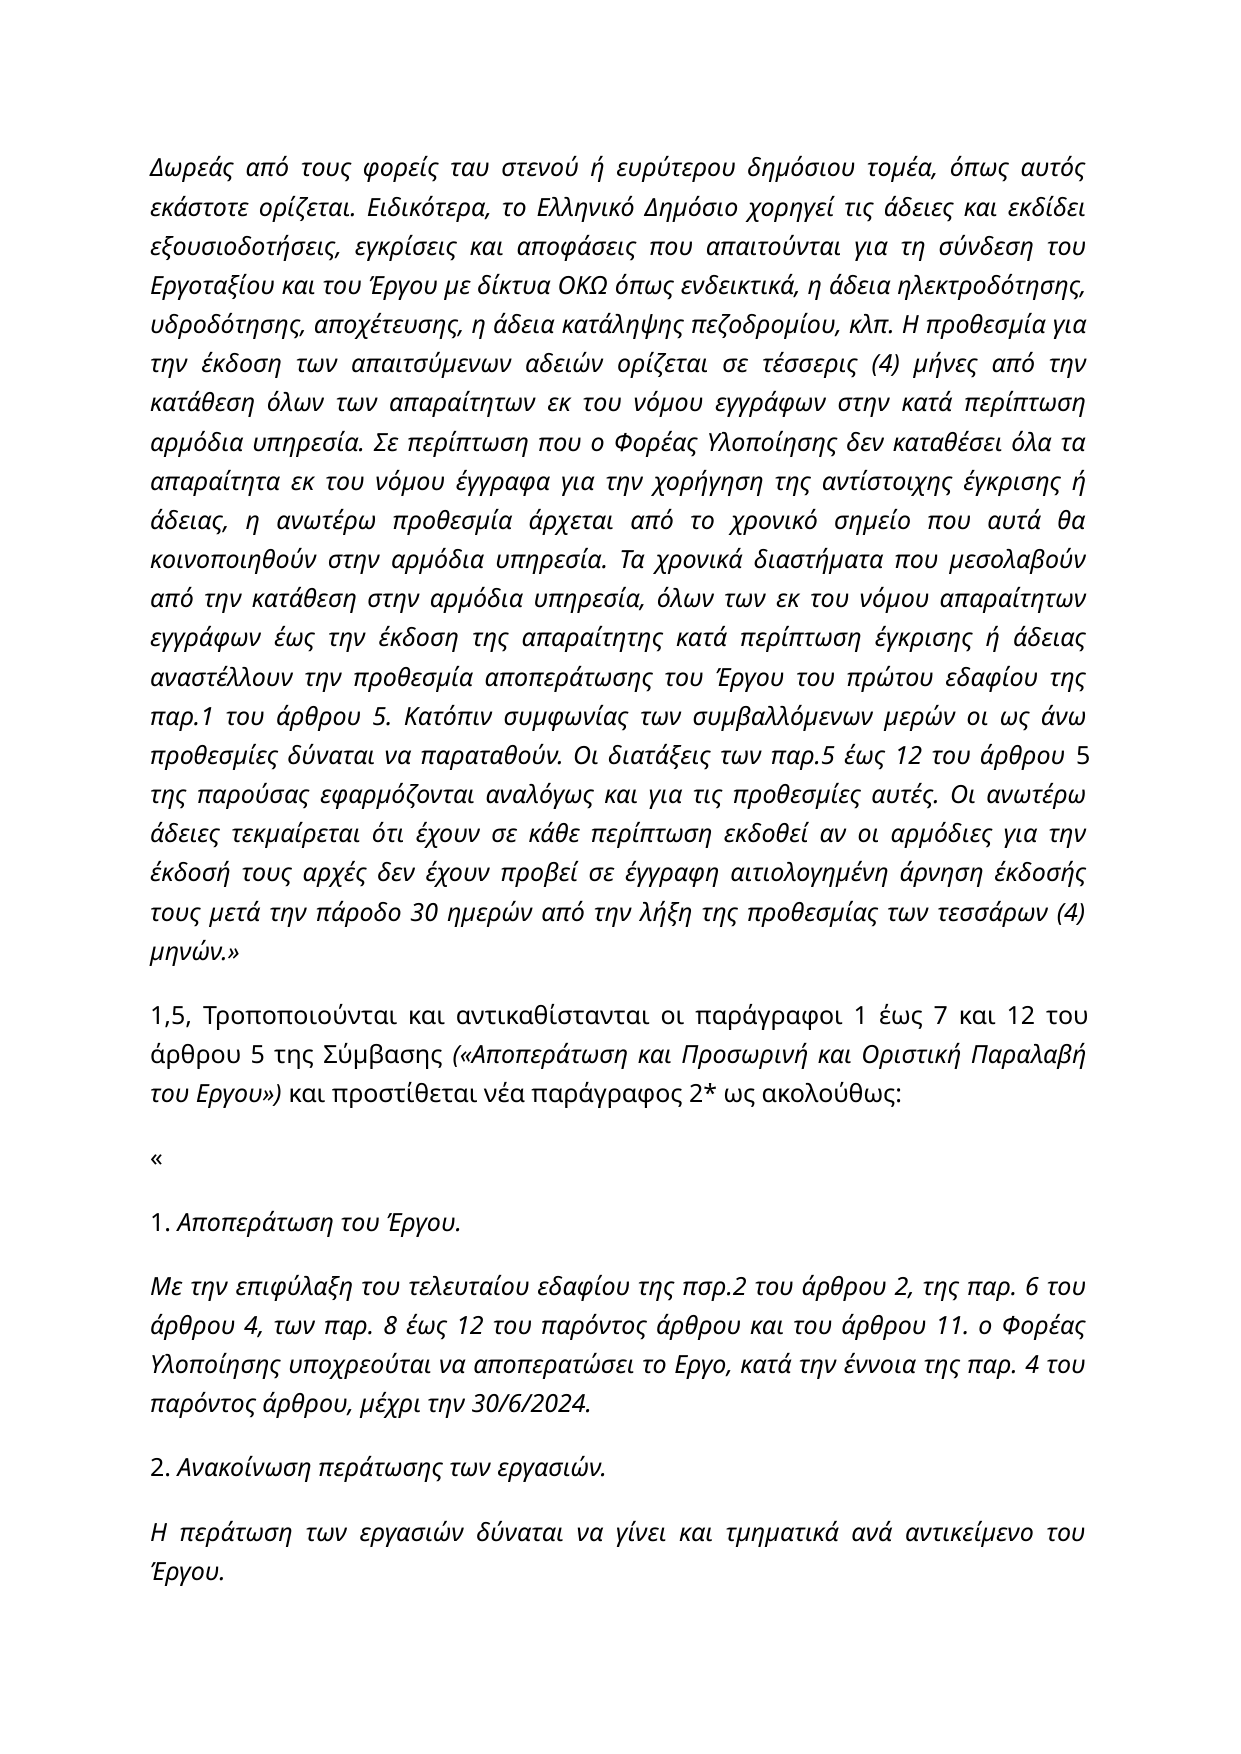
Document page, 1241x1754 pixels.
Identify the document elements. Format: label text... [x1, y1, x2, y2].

text Η περάτωση των εργασιών δύναται να γίνει και τμηματικά ανά αντικείμενο του Έργου. [150, 1514, 1090, 1587]
text 2. Ανακοίνωση περάτωσης των εργασιών. [150, 1450, 1090, 1484]
text « [150, 1140, 1090, 1174]
text 1,5, Τροποποιούνται και αντικαθίστανται οι παράγραφοι 1 έως 7 και 12 του άρθρου 5 της Σύμβασης («Αποπεράτωση και Προσωρινή και Οριστική Παραλαβή του Εργου») και προστίθεται νέα παράγραφος 2* ως ακολούθως: [150, 997, 1090, 1110]
text Με την επιφύλαξη του τελευταίου εδαφίου της πσρ.2 του άρθρου 2, της παρ. 6 του άρθρου 4, των παρ. 8 έως 12 του παρόντος άρθρου και του άρθρου 11. ο Φορέας Υλοποίησης υποχρεούται να αποπερατώσει το Εργο, κατά την έννοια της παρ. 4 του παρόντος άρθρου, μέχρι την 30/6/2024. [150, 1268, 1090, 1420]
text 1. Αποπεράτωση του Έργου. [150, 1204, 1090, 1238]
text Δωρεάς από τους φορείς ταυ στενού ή ευρύτερου δημόσιου τομέα, όπως αυτός εκάστοτε ορίζεται. Ειδικότερα, το Ελληνικό Δημόσιο χορηγεί τις άδειες και εκδίδει εξουσιοδοτήσεις, εγκρίσεις και αποφάσεις που απαιτούνται για τη σύνδεση του Εργοταξίου και του Έργου με δίκτυα ΟΚΩ όπως ενδεικτικά, η άδεια ηλεκτροδότησης, υδροδότησης, αποχέτευσης, η άδεια κατάληψης πεζοδρομίου, κλπ. Η προθεσμία για την έκδοση των απαιτσύμενων αδειών ορίζεται σε τέσσερις (4) μήνες από την κατάθεση όλων των απαραίτητων εκ του νόμου εγγράφων στην κατά περίπτωση αρμόδια υπηρεσία. Σε περίπτωση που ο Φορέας Υλοποίησης δεν καταθέσει όλα τα απαραίτητα εκ του νόμου έγγραφα για την χορήγηση της αντίστοιχης έγκρισης ή άδειας, η ανωτέρω προθεσμία άρχεται από το χρονικό σημείο που αυτά θα κοινοποιηθούν στην αρμόδια υπηρεσία. Τα χρονικά διαστήματα που μεσολαβούν από την κατάθεση στην αρμόδια υπηρεσία, όλων των εκ του νόμου απαραίτητων εγγράφων έως την έκδοση της απαραίτητης κατά περίπτωση έγκρισης ή άδειας αναστέλλουν την προθεσμία αποπεράτωσης του Έργου του πρώτου εδαφίου της παρ.1 του άρθρου 5. Κατόπιν συμφωνίας των συμβαλλόμενων μερών οι ως άνω προθεσμίες δύναται να παραταθούν. Οι διατάξεις των παρ.5 έως 12 του άρθρου 5 της παρούσας εφαρμόζονται αναλόγως και για τις προθεσμίες αυτές. Οι ανωτέρω άδειες τεκμαίρεται ότι έχουν σε κάθε περίπτωση εκδοθεί αν οι αρμόδιες για την έκδοσή τους αρχές δεν έχουν προβεί σε έγγραφη αιτιολογημένη άρνηση έκδοσής τους μετά την πάροδο 30 ημερών από την λήξη της προθεσμίας των τεσσάρων (4) μηνών.» [150, 150, 1090, 967]
